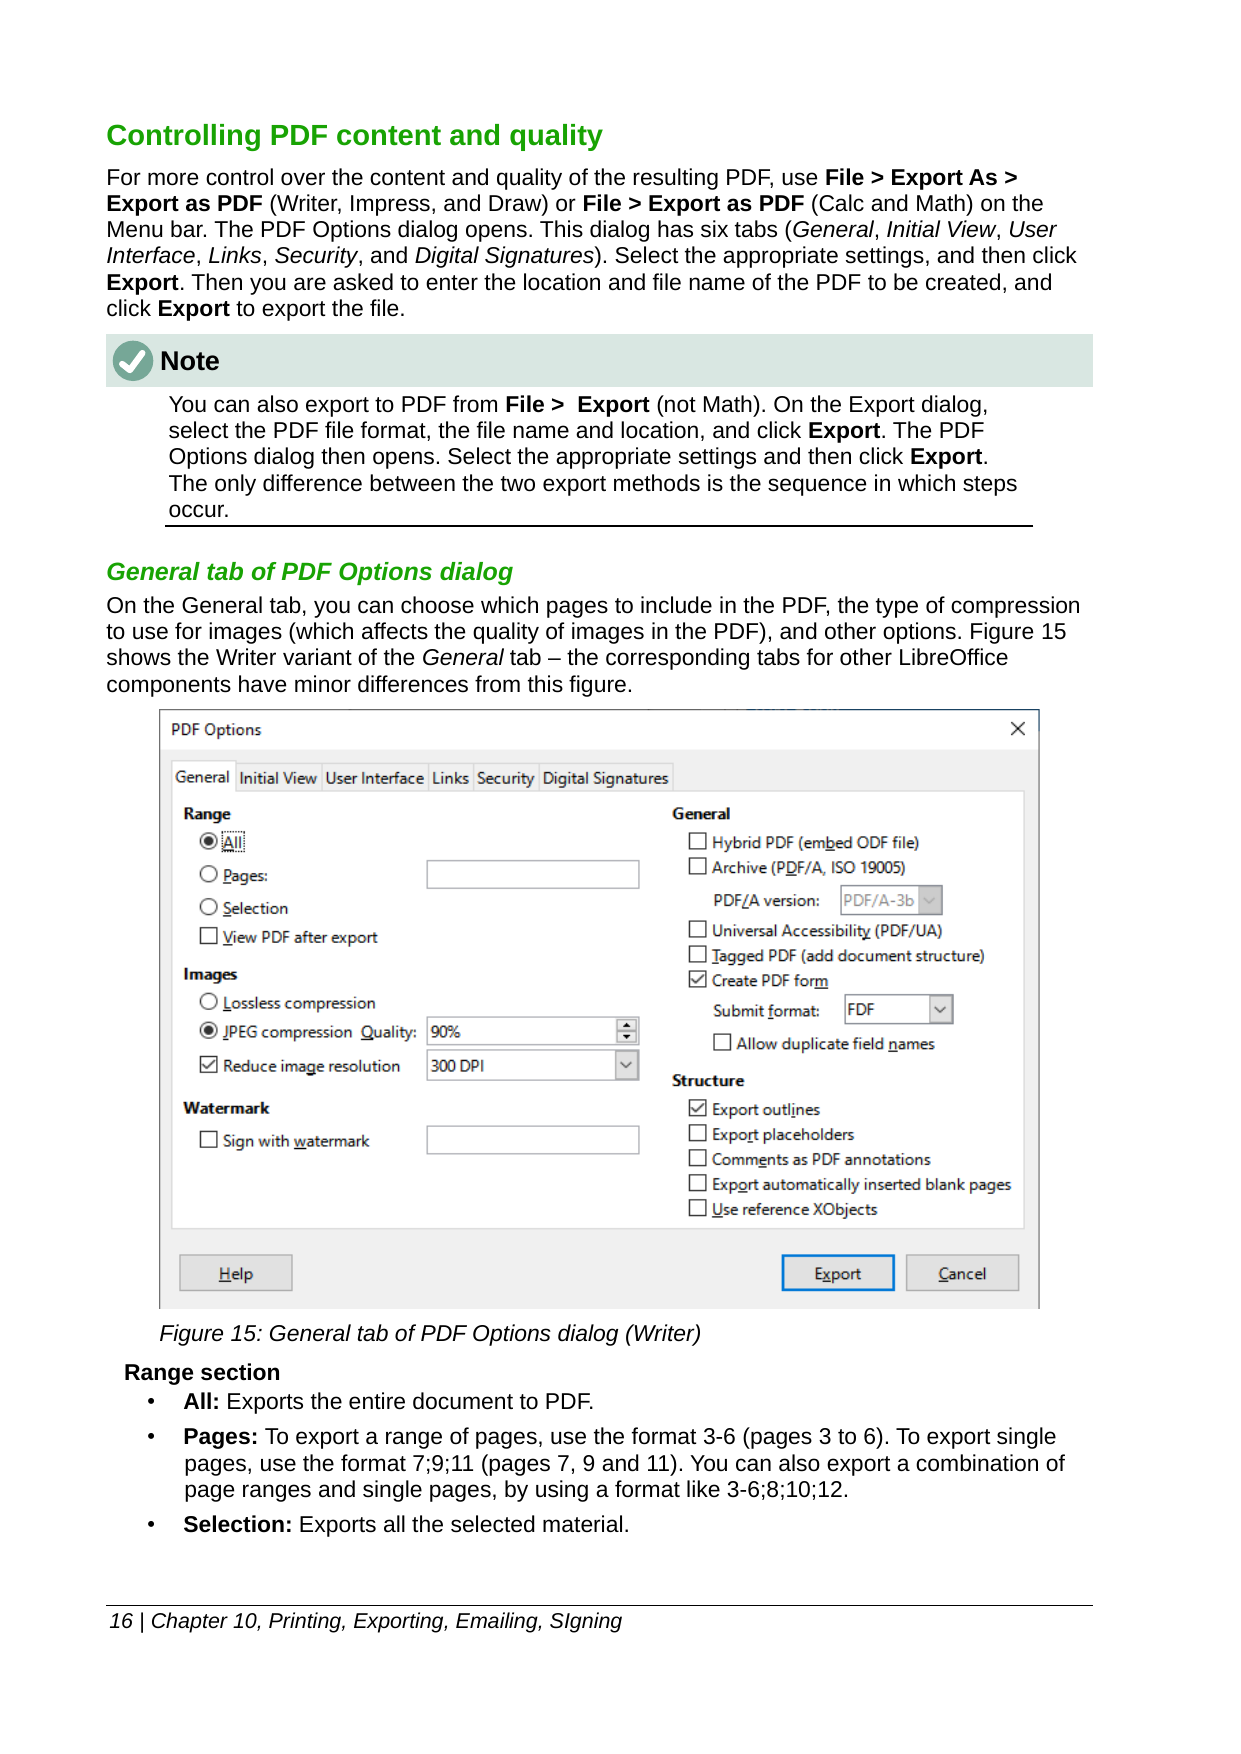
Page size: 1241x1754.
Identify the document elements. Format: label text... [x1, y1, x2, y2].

list Pages: To export a range of pages, use the format 3-6 (pages 3 to 6). To export single pages, use the format 7;9;11 (pages 7, 9 and 11). You can also export a combination of page ranges and single pages, by using a format like 3-6;8;10;12. [144, 1420, 1093, 1502]
subtitle Note [106, 334, 1093, 387]
subtitle Controlling PDF content and quality [106, 118, 1093, 152]
subtitle General tab of PDF Options dialog [106, 557, 1093, 586]
list Selection: Exports all the selected material. [144, 1508, 1093, 1540]
text For more control over the content and quality of the resulting PDF, use File > Export As > Export as PDF (Writer, Impress, and Draw) or File > Export as PDF (Calc and Math) on the Menu bar. The PDF Options dialog opens. This dialog has six tabs (General, Initial View, User Interface, Links, Security, and Digital Signatures). Select the appropriate settings, and then click Export. Then you are asked to enter the location and file name of the PDF to be created, and click Export to export the file. [106, 163, 1093, 322]
picture [159, 709, 1040, 1309]
text Figure 15: General tab of PDF Options dialog (Writer) [159, 1320, 1040, 1347]
text Range section [124, 1359, 1093, 1385]
text On the General tab, you can choose which pages to include in the PDF, the type of compression to use for images (which affects the quality of images in the PDF), and other options. Figure 15 shows the Writer variant of the General tab – the corresponding tabs for other LibreOffice components have minor differences from this figure. [106, 592, 1093, 697]
list All: Exports the entire document to PDF. [144, 1385, 1093, 1414]
text You can also export to PDF from File > Export (not Math). On the Export dialog, select the PDF file format, the file name and location, and click Export. The PDF Options dialog then opens. Select the appropriate settings and then click Export. The only difference between the two export methods is the sequence in which steps occur. [165, 387, 1033, 525]
